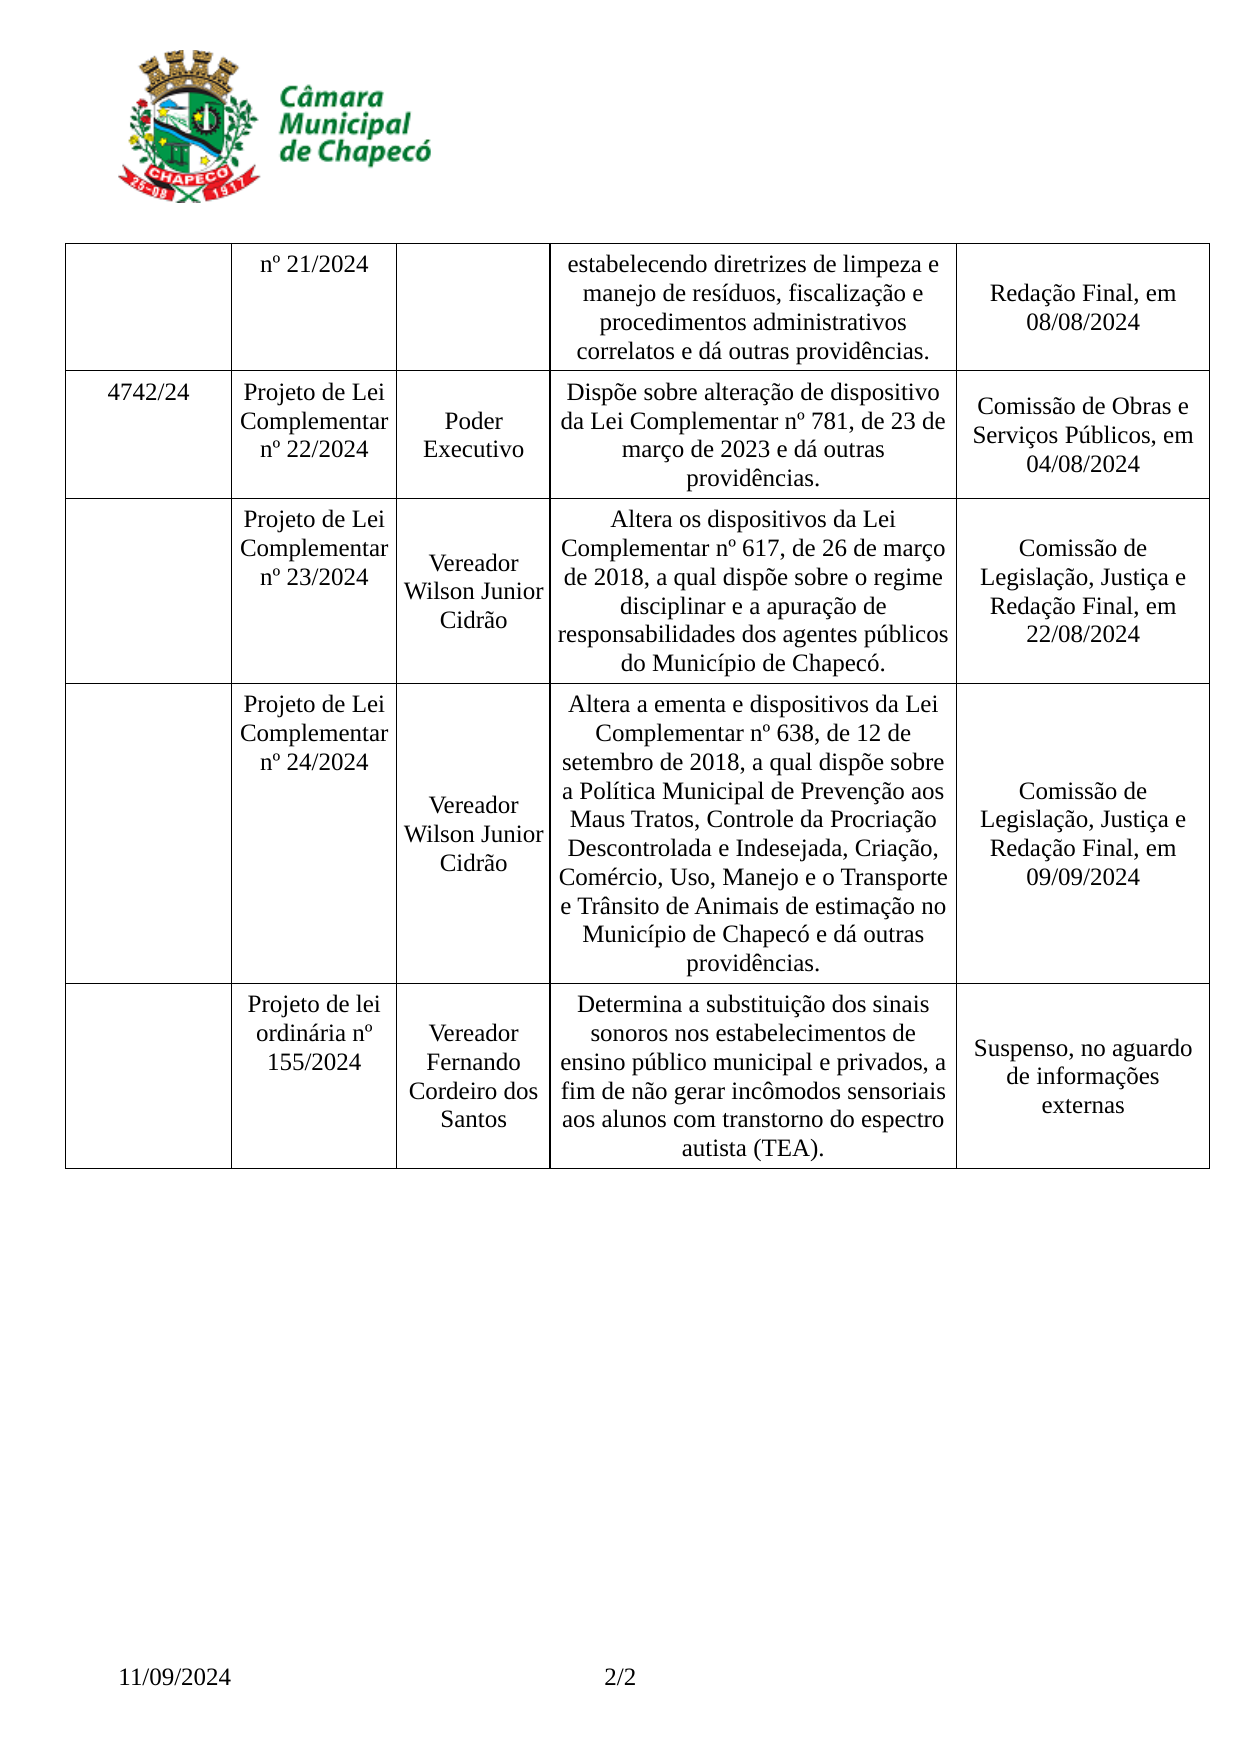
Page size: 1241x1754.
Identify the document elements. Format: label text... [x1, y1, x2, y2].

table_cell Projeto de lei ordinária nº 155/2024 [232, 984, 396, 1168]
picture [118, 50, 431, 203]
table_cell Projeto de Lei Complementar nº 23/2024 [232, 499, 396, 683]
table_cell [397, 244, 549, 370]
table_cell [66, 244, 231, 370]
table_cell Suspenso, no aguardo de informações externas [957, 984, 1209, 1168]
table_cell Vereador Wilson Junior Cidrão [397, 499, 549, 683]
table_cell Altera os dispositivos da Lei Complementar nº 617, de 26 de março de 2018, a qual dispõe sobre o regime disciplinar e a apuração de responsabilidades dos agentes públicos do Município de Chapecó. [551, 499, 956, 683]
table_cell [66, 499, 231, 683]
table_cell 4742/24 [66, 371, 231, 498]
table_cell [66, 984, 231, 1168]
table_cell nº 21/2024 [232, 244, 396, 370]
table_cell Comissão de Legislação, Justiça e Redação Final, em 09/09/2024 [957, 684, 1209, 983]
table_cell Dispõe sobre alteração de dispositivo da Lei Complementar nº 781, de 23 de março de 2023 e dá outras providências. [551, 371, 956, 498]
table_cell Poder Executivo [397, 371, 549, 498]
table_cell Altera a ementa e dispositivos da Lei Complementar nº 638, de 12 de setembro de 2018, a qual dispõe sobre a Política Municipal de Prevenção aos Maus Tratos, Controle da Procriação Descontrolada e Indesejada, Criação, Comércio, Uso, Manejo e o Transporte e Trânsito de Animais de estimação no Município de Chapecó e dá outras providências. [551, 684, 956, 983]
table_cell Comissão de Legislação, Justiça e Redação Final, em 22/08/2024 [957, 499, 1209, 683]
table_cell Determina a substituição dos sinais sonoros nos estabelecimentos de ensino público municipal e privados, a fim de não gerar incômodos sensoriais aos alunos com transtorno do espectro autista (TEA). [551, 984, 956, 1168]
table_cell estabelecendo diretrizes de limpeza e manejo de resíduos, fiscalização e procedimentos administrativos correlatos e dá outras providências. [551, 244, 956, 370]
table_cell Projeto de Lei Complementar nº 22/2024 [232, 371, 396, 498]
table_cell [66, 684, 231, 983]
table_cell Projeto de Lei Complementar nº 24/2024 [232, 684, 396, 983]
table_cell Vereador Fernando Cordeiro dos Santos [397, 984, 549, 1168]
table_cell Vereador Wilson Junior Cidrão [397, 684, 549, 983]
table_cell Comissão de Obras e Serviços Públicos, em 04/08/2024 [957, 371, 1209, 498]
table_cell Redação Final, em 08/08/2024 [957, 244, 1209, 370]
